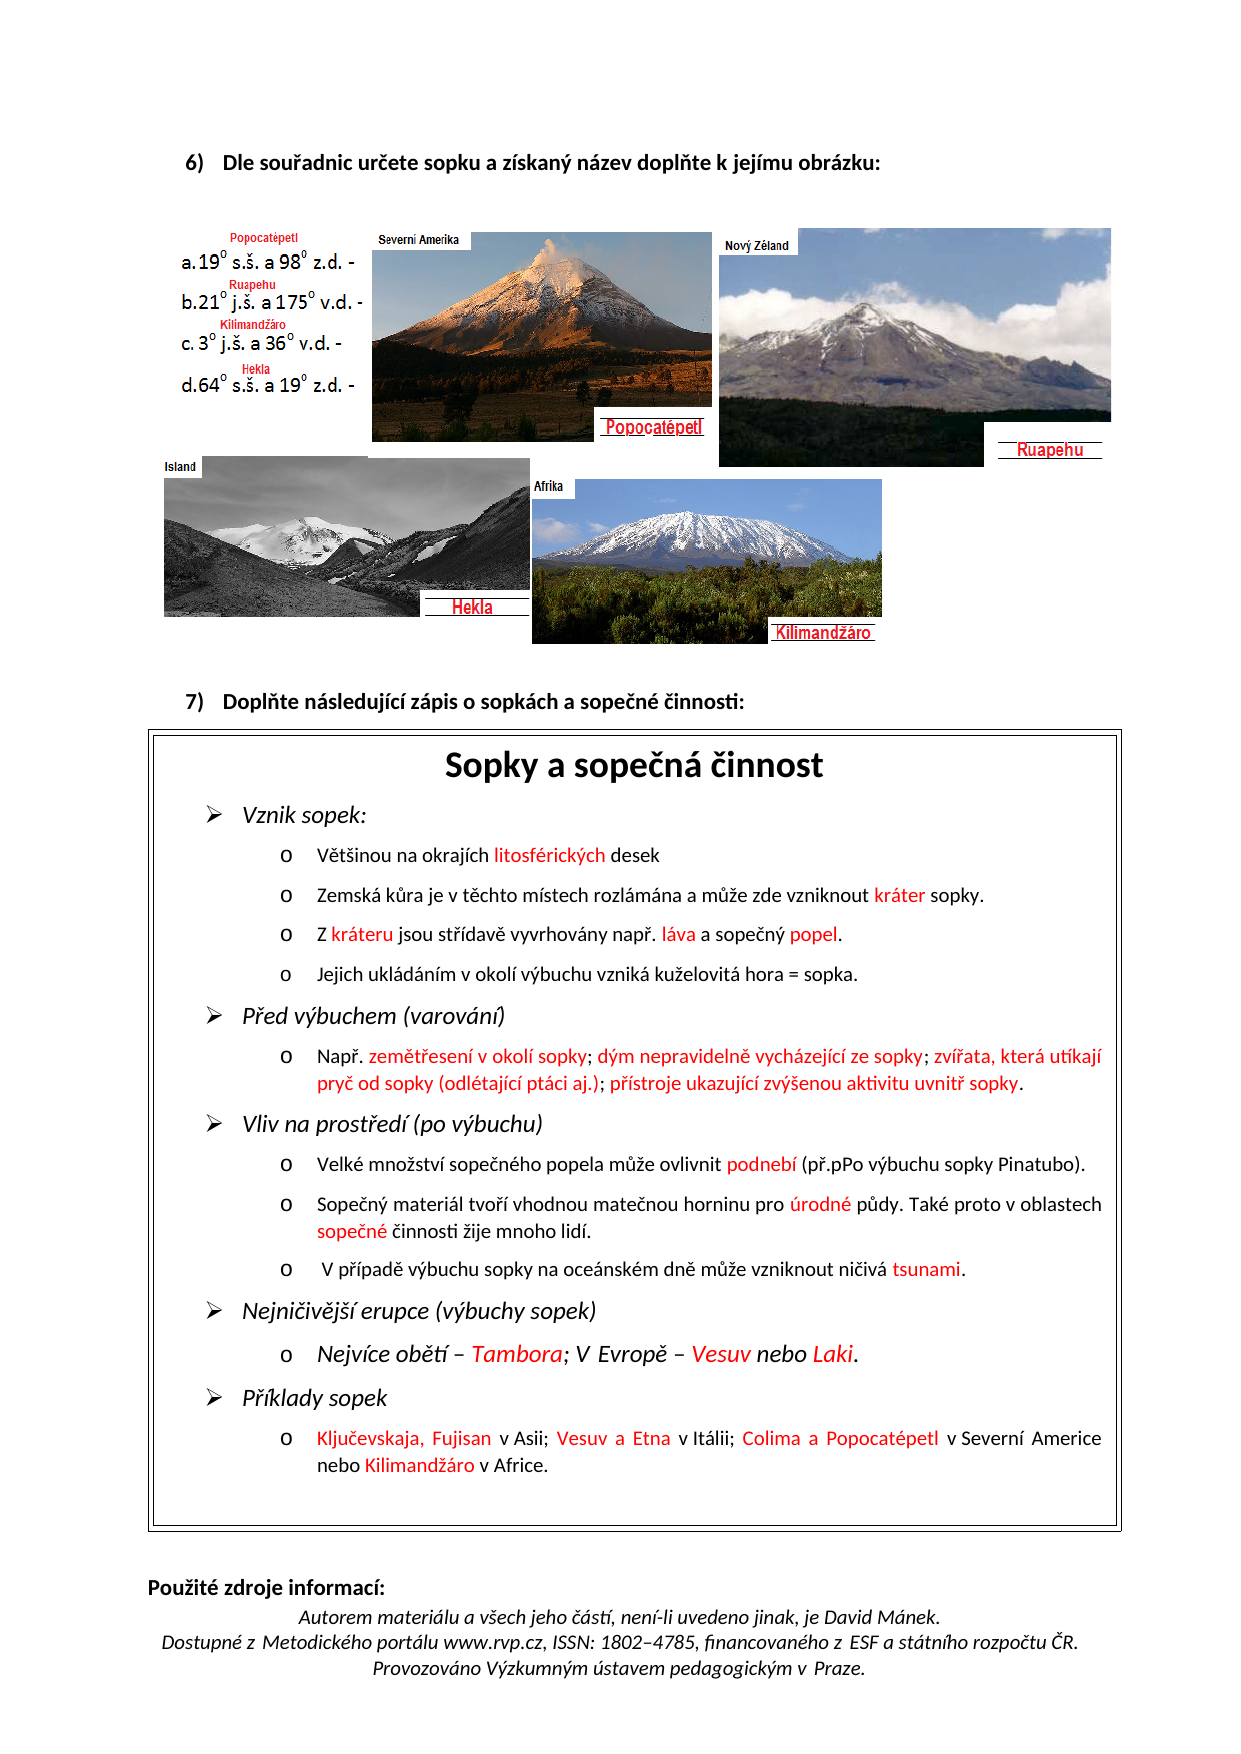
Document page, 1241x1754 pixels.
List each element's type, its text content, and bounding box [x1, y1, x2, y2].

list Vliv na prostředí (po výbuchu) [204, 1108, 1102, 1139]
list Jejich ukládáním v okolí výbuchu vzniká kuželovitá hora = sopka. [279, 961, 1102, 988]
list Např. zemětřesení v okolí sopky; dým nepravidelně vycházející ze sopky; zvířata, která utíkají pryč od sopky (odlétající ptáci aj.); přístroje ukazující zvýšenou aktivitu uvnitř sopky. [279, 1043, 1102, 1096]
text Sopky a sopečná činnost [167, 741, 1102, 787]
list Doplňte následující zápis o sopkách a sopečné činnosti: [185, 687, 1093, 716]
list Před výbuchem (varování) [204, 1000, 1102, 1031]
list Ključevskaja, Fujisan v Asii; Vesuv a Etna v Itálii; Colima a Popocatépetl v Severní Americe nebo Kilimandžáro v Africe. [279, 1425, 1102, 1478]
list Nejničivější erupce (výbuchy sopek) [204, 1295, 1102, 1326]
list Nejvíce obětí – Tambora; V Evropě – Vesuv nebo Laki. [279, 1338, 1102, 1369]
picture [164, 198, 1112, 665]
list V případě výbuchu sopky na oceánském dně může vzniknout ničivá tsunami. [279, 1256, 1102, 1283]
list Většinou na okrajích litosférických desek [279, 842, 1102, 869]
list Velké množství sopečného popela může ovlivnit podnebí (př.pPo výbuchu sopky Pinatubo). [279, 1151, 1102, 1178]
list Z kráteru jsou střídavě vyvrhovány např. láva a sopečný popel. [279, 922, 1102, 949]
list Dle souřadnic určete sopku a získaný název doplňte k jejímu obrázku: [185, 148, 1093, 176]
list Příklady sopek [204, 1382, 1102, 1413]
list Sopečný materiál tvoří vhodnou matečnou horninu pro úrodné půdy. Také proto v oblastech sopečné činnosti žije mnoho lidí. [279, 1191, 1102, 1243]
list Vznik sopek: [204, 799, 1102, 830]
list Zemská kůra je v těchto místech rozlámána a může zde vzniknout kráter sopky. [279, 882, 1102, 909]
text Použité zdroje informací: [148, 1573, 1093, 1601]
